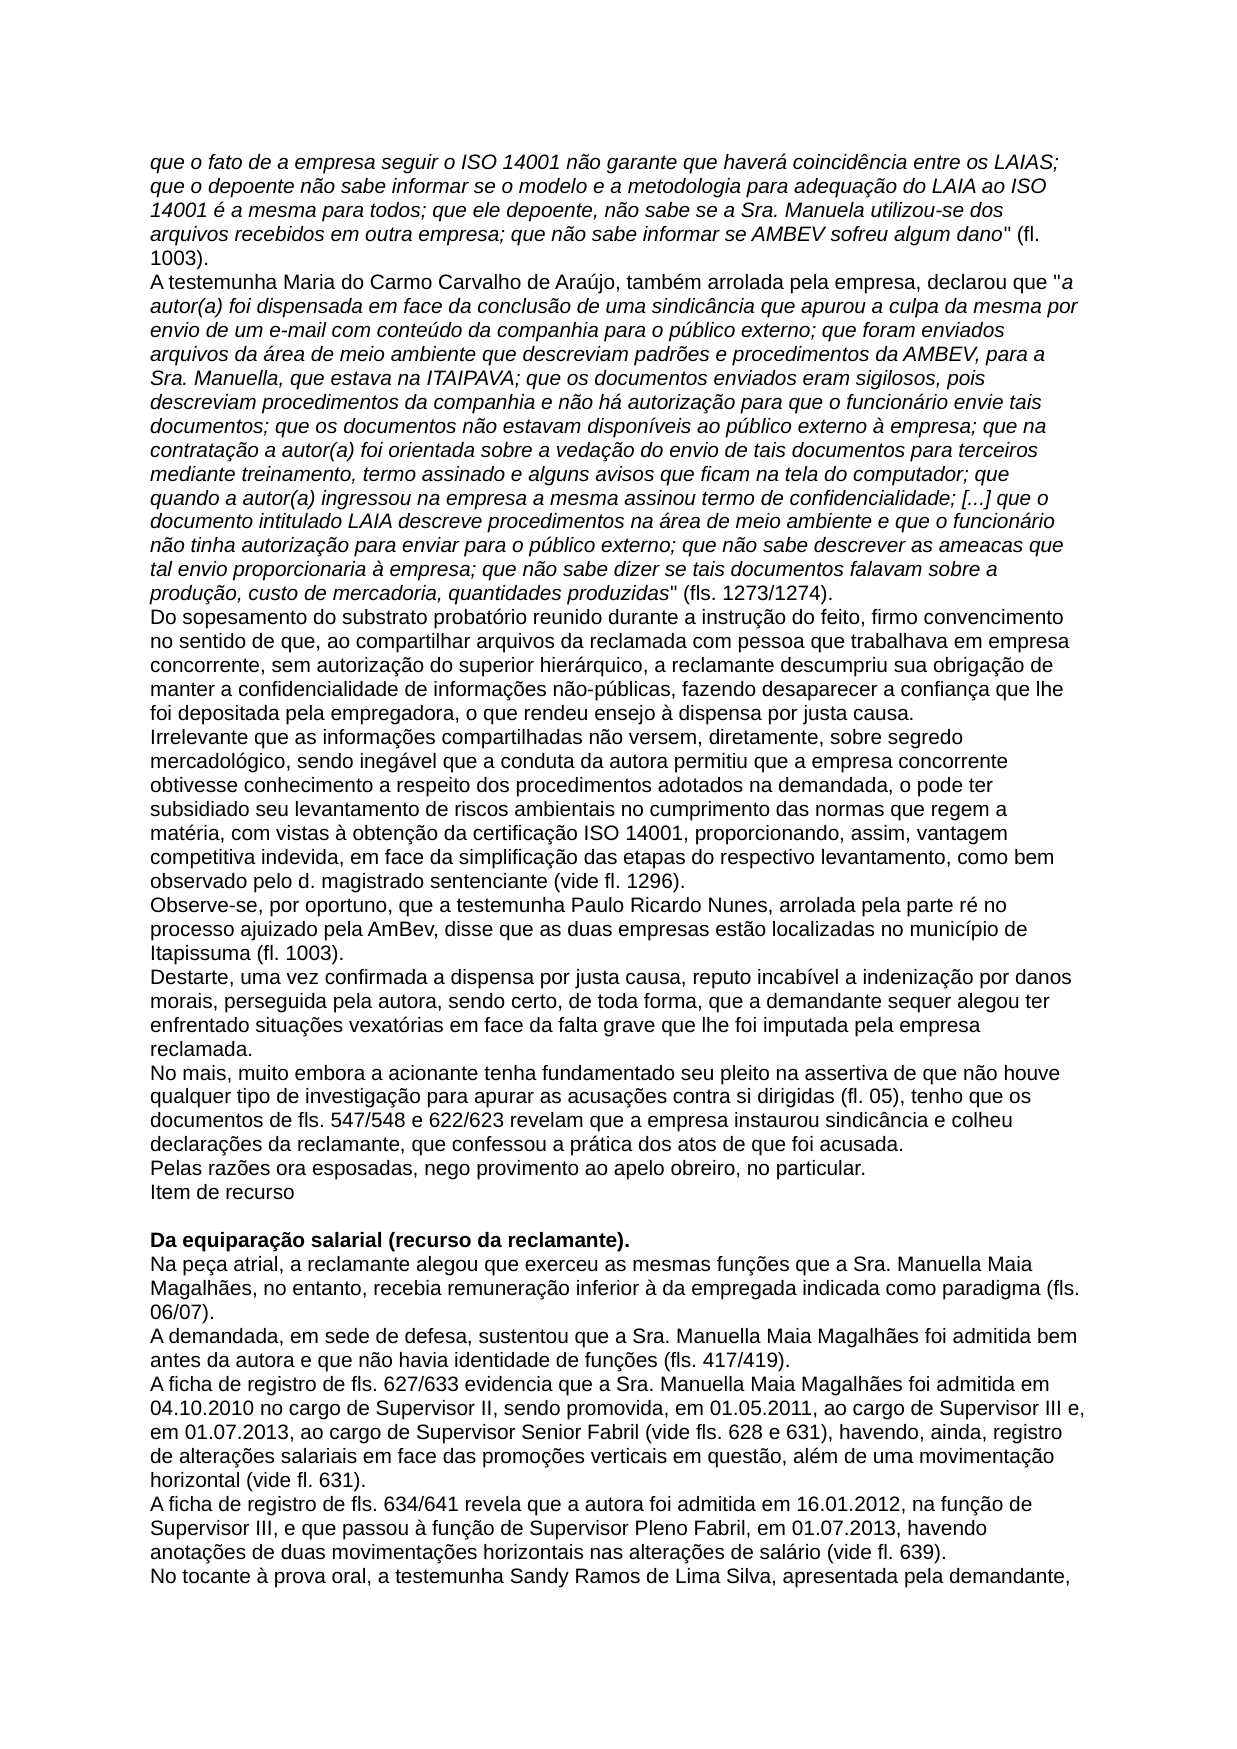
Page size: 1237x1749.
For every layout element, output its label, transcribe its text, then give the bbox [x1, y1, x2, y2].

text Na peça atrial, a reclamante alegou que exerceu as mesmas funções que a Sra. Manuella Maia Magalhães, no entanto, recebia remuneração inferior à da empregada indicada como paradigma (fls. 06/07). [150, 1252, 1086, 1324]
text No mais, muito embora a acionante tenha fundamentado seu pleito na assertiva de que não houve qualquer tipo de investigação para apurar as acusações contra si dirigidas (fl. 05), tenho que os documentos de fls. 547/548 e 622/623 revelam que a empresa instaurou sindicância e colheu declarações da reclamante, que confessou a prática dos atos de que foi acusada. [150, 1060, 1086, 1156]
text A testemunha Maria do Carmo Carvalho de Araújo, também arrolada pela empresa, declarou que "a autor(a) foi dispensada em face da conclusão de uma sindicância que apurou a culpa da mesma por envio de um e-mail com conteúdo da companhia para o público externo; que foram enviados arquivos da área de meio ambiente que descreviam padrões e procedimentos da AMBEV, para a Sra. Manuella, que estava na ITAIPAVA; que os documentos enviados eram sigilosos, pois descreviam procedimentos da companhia e não há autorização para que o funcionário envie tais documentos; que os documentos não estavam disponíveis ao público externo à empresa; que na contratação a autor(a) foi orientada sobre a vedação do envio de tais documentos para terceiros mediante treinamento, termo assinado e alguns avisos que ficam na tela do computador; que quando a autor(a) ingressou na empresa a mesma assinou termo de confidencialidade; [...] que o documento intitulado LAIA descreve procedimentos na área de meio ambiente e que o funcionário não tinha autorização para enviar para o público externo; que não sabe descrever as ameacas que tal envio proporcionaria à empresa; que não sabe dizer se tais documentos falavam sobre a produção, custo de mercadoria, quantidades produzidas" (fls. 1273/1274). [150, 270, 1086, 605]
text Destarte, uma vez confirmada a dispensa por justa causa, reputo incabível a indenização por danos morais, perseguida pela autora, sendo certo, de toda forma, que a demandante sequer alegou ter enfrentado situações vexatórias em face da falta grave que lhe foi imputada pela empresa reclamada. [150, 964, 1086, 1060]
text Irrelevante que as informações compartilhadas não versem, diretamente, sobre segredo mercadológico, sendo inegável que a conduta da autora permitiu que a empresa concorrente obtivesse conhecimento a respeito dos procedimentos adotados na demandada, o pode ter subsidiado seu levantamento de riscos ambientais no cumprimento das normas que regem a matéria, com vistas à obtenção da certificação ISO 14001, proporcionando, assim, vantagem competitiva indevida, em face da simplificação das etapas do respectivo levantamento, como bem observado pelo d. magistrado sentenciante (vide fl. 1296). [150, 725, 1086, 893]
text A ficha de registro de fls. 634/641 revela que a autora foi admitida em 16.01.2012, na função de Supervisor III, e que passou à função de Supervisor Pleno Fabril, em 01.07.2013, havendo anotações de duas movimentações horizontais nas alterações de salário (vide fl. 639). [150, 1492, 1086, 1563]
text Pelas razões ora esposadas, nego provimento ao apelo obreiro, no particular. [150, 1156, 1086, 1180]
text Observe-se, por oportuno, que a testemunha Paulo Ricardo Nunes, arrolada pela parte ré no processo ajuizado pela AmBev, disse que as duas empresas estão localizadas no município de Itapissuma (fl. 1003). [150, 893, 1086, 964]
text A ficha de registro de fls. 627/633 evidencia que a Sra. Manuella Maia Magalhães foi admitida em 04.10.2010 no cargo de Supervisor II, sendo promovida, em 01.05.2011, ao cargo de Supervisor III e, em 01.07.2013, ao cargo de Supervisor Senior Fabril (vide fls. 628 e 631), havendo, ainda, registro de alterações salariais em face das promoções verticais em questão, além de uma movimentação horizontal (vide fl. 631). [150, 1372, 1086, 1492]
text Da equiparação salarial (recurso da reclamante). [150, 1228, 1086, 1252]
text Item de recurso [150, 1180, 1086, 1204]
text Do sopesamento do substrato probatório reunido durante a instrução do feito, firmo convencimento no sentido de que, ao compartilhar arquivos da reclamada com pessoa que trabalhava em empresa concorrente, sem autorização do superior hierárquico, a reclamante descumpriu sua obrigação de manter a confidencialidade de informações não-públicas, fazendo desaparecer a confiança que lhe foi depositada pela empregadora, o que rendeu ensejo à dispensa por justa causa. [150, 605, 1086, 725]
text A demandada, em sede de defesa, sustentou que a Sra. Manuella Maia Magalhães foi admitida bem antes da autora e que não havia identidade de funções (fls. 417/419). [150, 1324, 1086, 1372]
text No tocante à prova oral, a testemunha Sandy Ramos de Lima Silva, apresentada pela demandante, [150, 1563, 1086, 1587]
text que o fato de a empresa seguir o ISO 14001 não garante que haverá coincidência entre os LAIAS; que o depoente não sabe informar se o modelo e a metodologia para adequação do LAIA ao ISO 14001 é a mesma para todos; que ele depoente, não sabe se a Sra. Manuela utilizou-se dos arquivos recebidos em outra empresa; que não sabe informar se AMBEV sofreu algum dano" (fl. 1003). [150, 150, 1086, 270]
